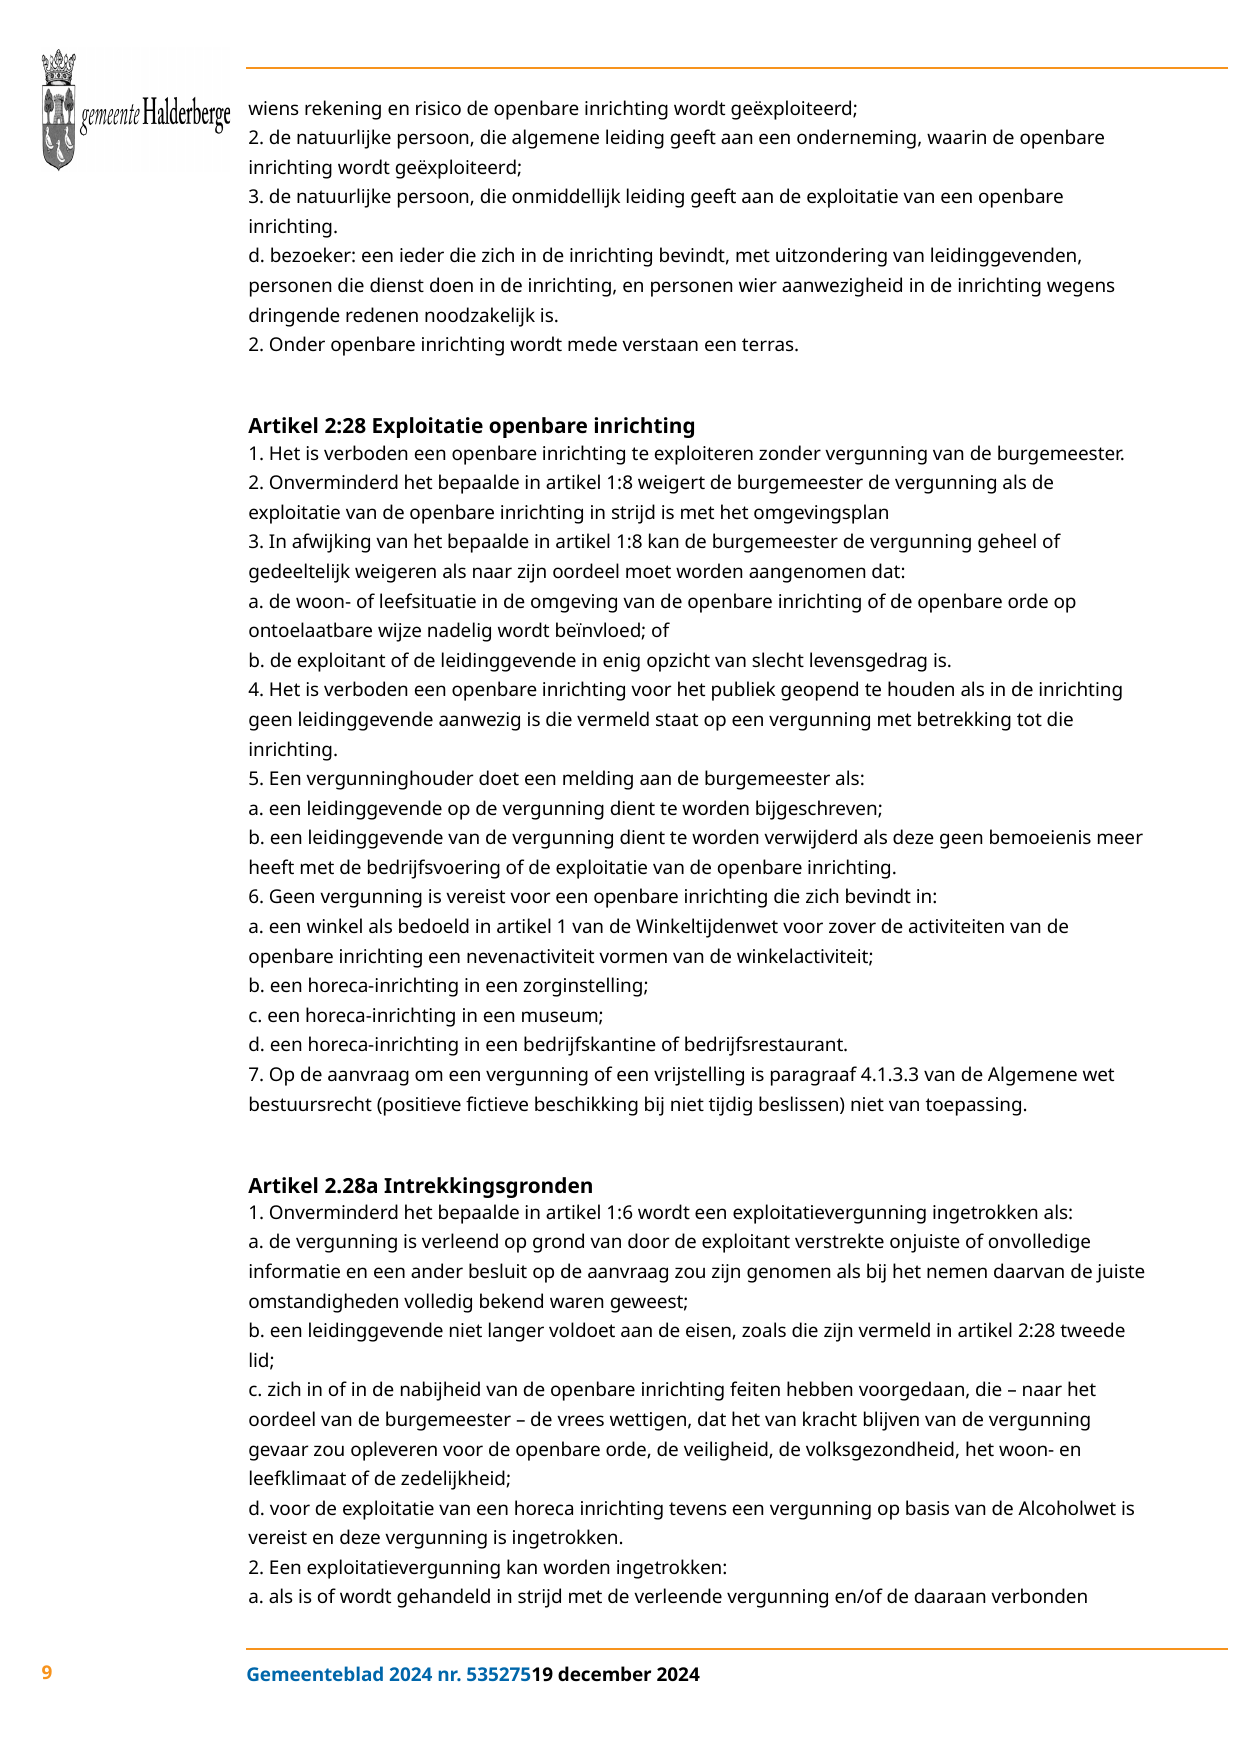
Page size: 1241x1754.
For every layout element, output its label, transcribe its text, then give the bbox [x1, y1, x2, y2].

text a. de woon- of leefsituatie in de omgeving van de openbare inrichting of de openbare orde op ontoelaatbare wijze nadelig wordt beïnvloed; of [248, 588, 1152, 643]
text a. de vergunning is verleend op grond van door de exploitant verstrekte onjuiste of onvolledige informatie en een ander besluit op de aanvraag zou zijn genomen als bij het nemen daarvan de juiste omstandigheden volledig bekend waren geweest; [248, 1229, 1152, 1314]
text wiens rekening en risico de openbare inrichting wordt geëxploiteerd; [248, 95, 1152, 121]
text b. de exploitant of de leidinggevende in enig opzicht van slecht levensgedrag is. [248, 647, 1152, 673]
text c. zich in of in de nabijheid van de openbare inrichting feiten hebben voorgedaan, die – naar het oordeel van de burgemeester – de vrees wettigen, dat het van kracht blijven van de vergunning gevaar zou opleveren voor de openbare orde, de veiligheid, de volksgezondheid, het woon- en leefklimaat of de zedelijkheid; [248, 1377, 1152, 1491]
text 4. Het is verboden een openbare inrichting voor het publiek geopend te houden als in de inrichting geen leidinggevende aanwezig is die vermeld staat op een vergunning met betrekking tot die inrichting. [248, 677, 1152, 761]
text 1. Onverminderd het bepaalde in artikel 1:6 wordt een exploitatievergunning ingetrokken als: [248, 1199, 1152, 1225]
text d. voor de exploitatie van een horeca inrichting tevens een vergunning op basis van de Alcoholwet is vereist en deze vergunning is ingetrokken. [248, 1495, 1152, 1550]
text a. als is of wordt gehandeld in strijd met de verleende vergunning en/of de daaraan verbonden [248, 1584, 1152, 1609]
text 6. Geen vergunning is vereist voor een openbare inrichting die zich bevindt in: [248, 884, 1152, 909]
text 2. Een exploitatievergunning kan worden ingetrokken: [248, 1554, 1152, 1580]
text 5. Een vergunninghouder doet een melding aan de burgemeester als: [248, 765, 1152, 791]
text 1. Het is verboden een openbare inrichting te exploiteren zonder vergunning van de burgemeester. [248, 440, 1152, 466]
text a. een winkel als bedoeld in artikel 1 van de Winkeltijdenwet voor zover de activiteiten van de openbare inrichting een nevenactiviteit vormen van de winkelactiviteit; [248, 913, 1152, 968]
text b. een horeca-inrichting in een zorginstelling; [248, 972, 1152, 998]
text c. een horeca-inrichting in een museum; [248, 1002, 1152, 1028]
text Artikel 2:28 Exploitatie openbare inrichting [248, 411, 1152, 440]
text b. een leidinggevende niet langer voldoet aan de eisen, zoals die zijn vermeld in artikel 2:28 tweede lid; [248, 1317, 1152, 1373]
text 3. de natuurlijke persoon, die onmiddellijk leiding geeft aan de exploitatie van een openbare inrichting. [248, 183, 1152, 239]
text a. een leidinggevende op de vergunning dient te worden bijgeschreven; [248, 795, 1152, 821]
text 7. Op de aanvraag om een vergunning of een vrijstelling is paragraaf 4.1.3.3 van de Algemene wet bestuursrecht (positieve fictieve beschikking bij niet tijdig beslissen) niet van toepassing. [248, 1061, 1152, 1116]
picture [41, 47, 231, 172]
text 2. de natuurlijke persoon, die algemene leiding geeft aan een onderneming, waarin de openbare inrichting wordt geëxploiteerd; [248, 124, 1152, 180]
text 2. Onverminderd het bepaalde in artikel 1:8 weigert de burgemeester de vergunning als de exploitatie van de openbare inrichting in strijd is met het omgevingsplan [248, 469, 1152, 525]
text 2. Onder openbare inrichting wordt mede verstaan een terras. [248, 331, 1152, 357]
text 3. In afwijking van het bepaalde in artikel 1:8 kan de burgemeester de vergunning geheel of gedeeltelijk weigeren als naar zijn oordeel moet worden aangenomen dat: [248, 529, 1152, 584]
text Artikel 2.28a Intrekkingsgronden [248, 1171, 1152, 1199]
text d. een horeca-inrichting in een bedrijfskantine of bedrijfsrestaurant. [248, 1032, 1152, 1057]
text b. een leidinggevende van de vergunning dient te worden verwijderd als deze geen bemoeienis meer heeft met de bedrijfsvoering of de exploitatie van de openbare inrichting. [248, 824, 1152, 880]
text d. bezoeker: een ieder die zich in de inrichting bevindt, met uitzondering van leidinggevenden, personen die dienst doen in de inrichting, en personen wier aanwezigheid in de inrichting wegens dringende redenen noodzakelijk is. [248, 243, 1152, 328]
